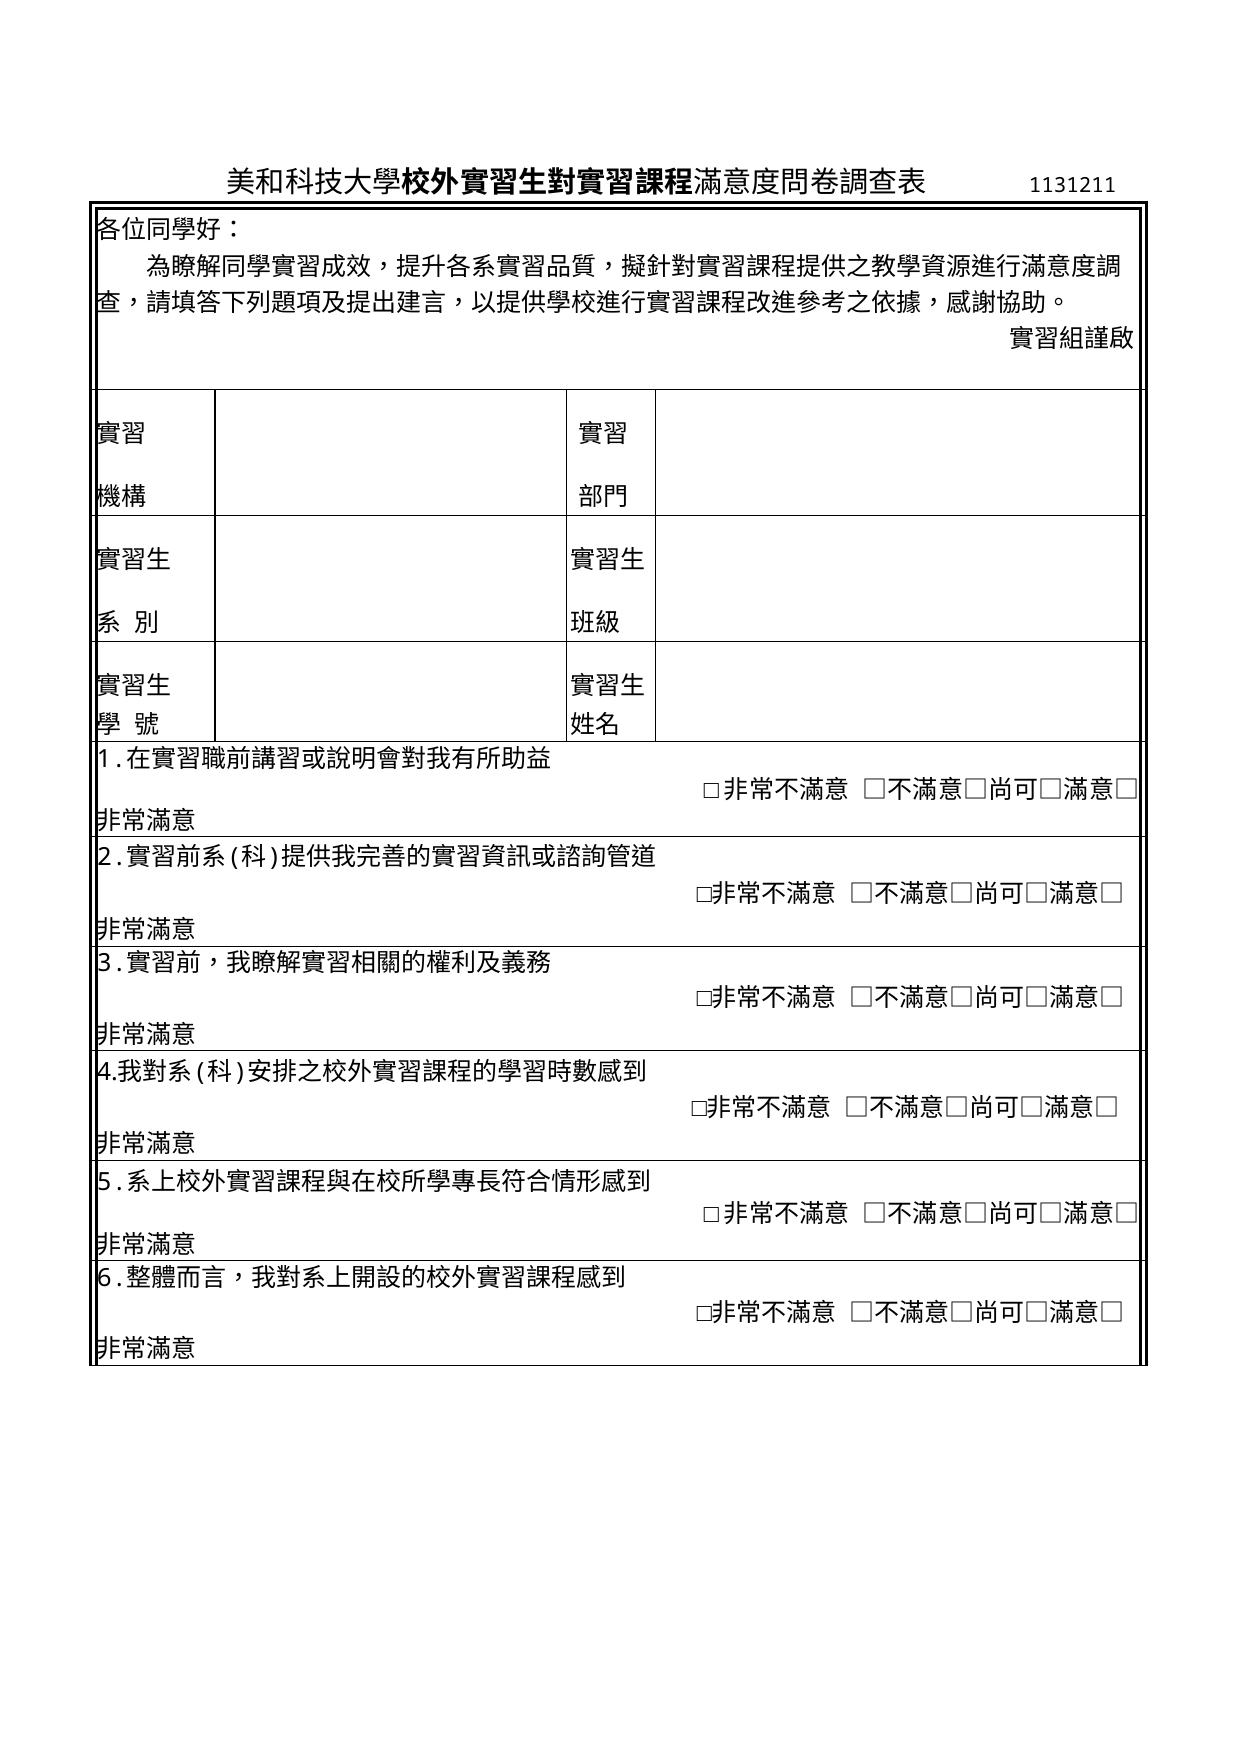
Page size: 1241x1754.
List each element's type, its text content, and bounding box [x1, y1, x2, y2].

table_cell 實習 機構 [98, 390, 214, 515]
text 美和科技大學校外實習生對實習課程滿意度問卷調查表 1131211 [94, 158, 1144, 201]
table_cell 3.實習前，我瞭解實習相關的權利及義務 □非常不滿意 □不滿意□尚可□滿意□非常滿意 [98, 947, 1139, 1050]
table_cell 實習 部門 [567, 390, 655, 515]
table_cell 4.我對系(科)安排之校外實習課程的學習時數感到 □非常不滿意 □不滿意□尚可□滿意□非常滿意 [98, 1051, 1139, 1160]
table_cell 2.實習前系(科)提供我完善的實習資訊或諮詢管道 □非常不滿意 □不滿意□尚可□滿意□非常滿意 [98, 837, 1139, 946]
table_cell [656, 390, 1139, 515]
table_header 各位同學好： 為瞭解同學實習成效，提升各系實習品質，擬針對實習課程提供之教學資源進行滿意度調查，請填答下列題項及提出建言，以提供學校進行實習課程改進參考之依據，感謝協助。 實習組謹啟 [94, 204, 1144, 389]
table_cell 實習生 系 別 [98, 516, 214, 641]
table_cell [216, 390, 566, 515]
table_cell 實習生 姓名 [567, 642, 655, 741]
table_cell [656, 516, 1139, 641]
table_cell [656, 642, 1139, 741]
table_cell 實習生 班級 [567, 516, 655, 641]
table_cell [216, 516, 566, 641]
table_cell 5.系上校外實習課程與在校所學專長符合情形感到 □非常不滿意 □不滿意□尚可□滿意□非常滿意 [98, 1161, 1139, 1260]
table_cell 實習生 學 號 [98, 642, 214, 741]
table_cell 6.整體而言，我對系上開設的校外實習課程感到 □非常不滿意 □不滿意□尚可□滿意□非常滿意 [98, 1261, 1139, 1365]
table_cell 1.在實習職前講習或說明會對我有所助益 □非常不滿意 □不滿意□尚可□滿意□非常滿意 [98, 742, 1139, 836]
table_cell [216, 642, 566, 741]
